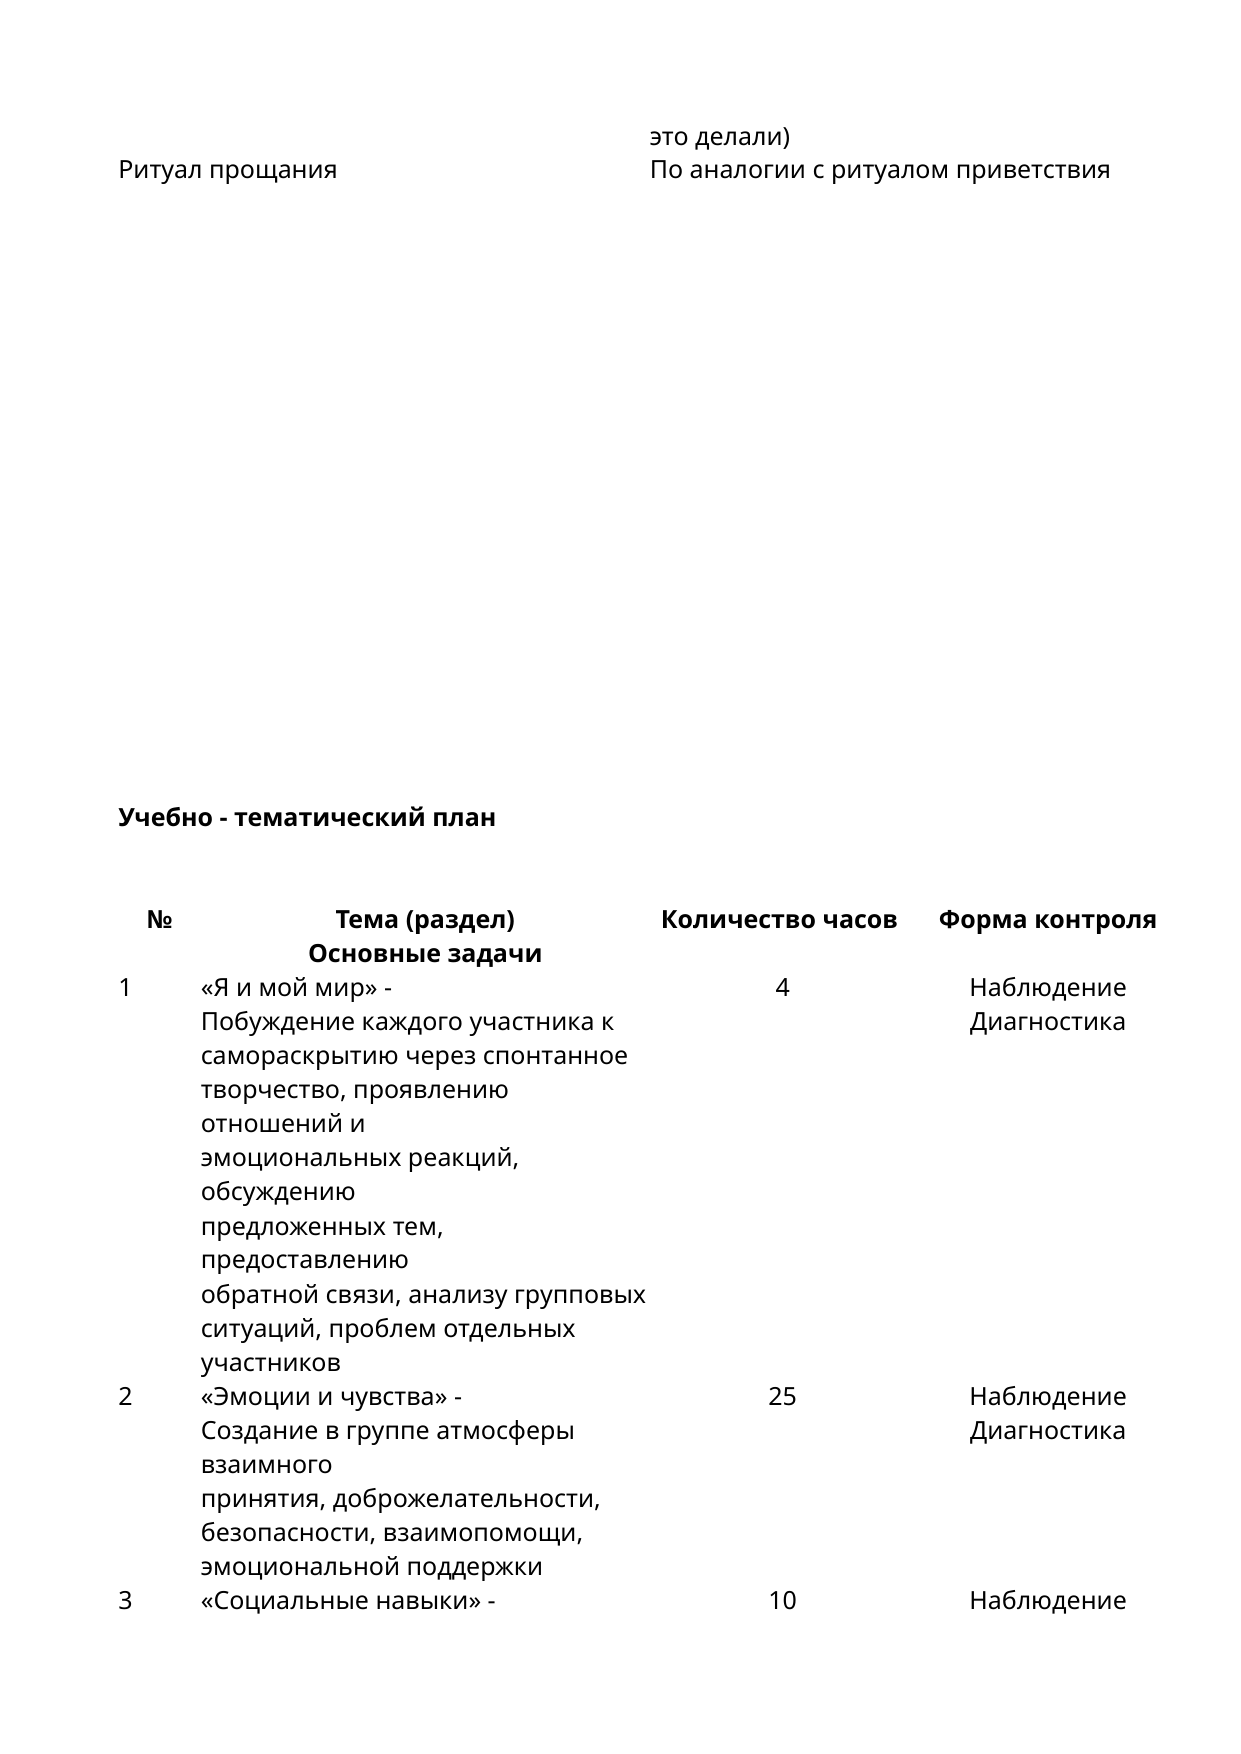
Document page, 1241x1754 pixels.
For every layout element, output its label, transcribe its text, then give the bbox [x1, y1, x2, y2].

table_cell 3 [118, 1583, 201, 1617]
table_cell [118, 118, 649, 152]
table_cell По аналогии с ритуалом приветствия [650, 152, 1181, 186]
table_cell «Эмоции и чувства» - Создание в группе атмосферы взаимного принятия, доброжелательности, безопасности, взаимопомощи, эмоциональной поддержки [201, 1379, 649, 1583]
text Учебно - тематический план [118, 799, 1181, 833]
table_cell Ритуал прощания [118, 152, 649, 186]
table_header Форма контроля [915, 902, 1181, 970]
table_cell «Социальные навыки» [201, 1583, 649, 1617]
table_cell 10 [650, 1583, 915, 1617]
table_cell «Я и мой мир» - Побуждение каждого участника к самораскрытию через спонтанное творчество, проявлению отношений и эмоциональных реакций, обсуждению предложенных тем, предоставлению обратной связи, анализу групповых ситуаций, проблем отдельных участников [201, 970, 649, 1378]
table_header № [118, 902, 201, 970]
table_cell 2 [118, 1379, 201, 1583]
table_cell 25 [650, 1379, 915, 1583]
table_cell 1 [118, 970, 201, 1378]
table_cell Наблюдение Диагностика [915, 970, 1181, 1378]
table_cell Наблюдение Диагностика [915, 1379, 1181, 1583]
table_header Количество часов [650, 902, 915, 970]
table_cell это делали) [650, 118, 1181, 152]
table_cell 4 [650, 970, 915, 1378]
table_cell Наблюдение [915, 1583, 1181, 1617]
table_header Тема (раздел) Основные задачи [201, 902, 649, 970]
